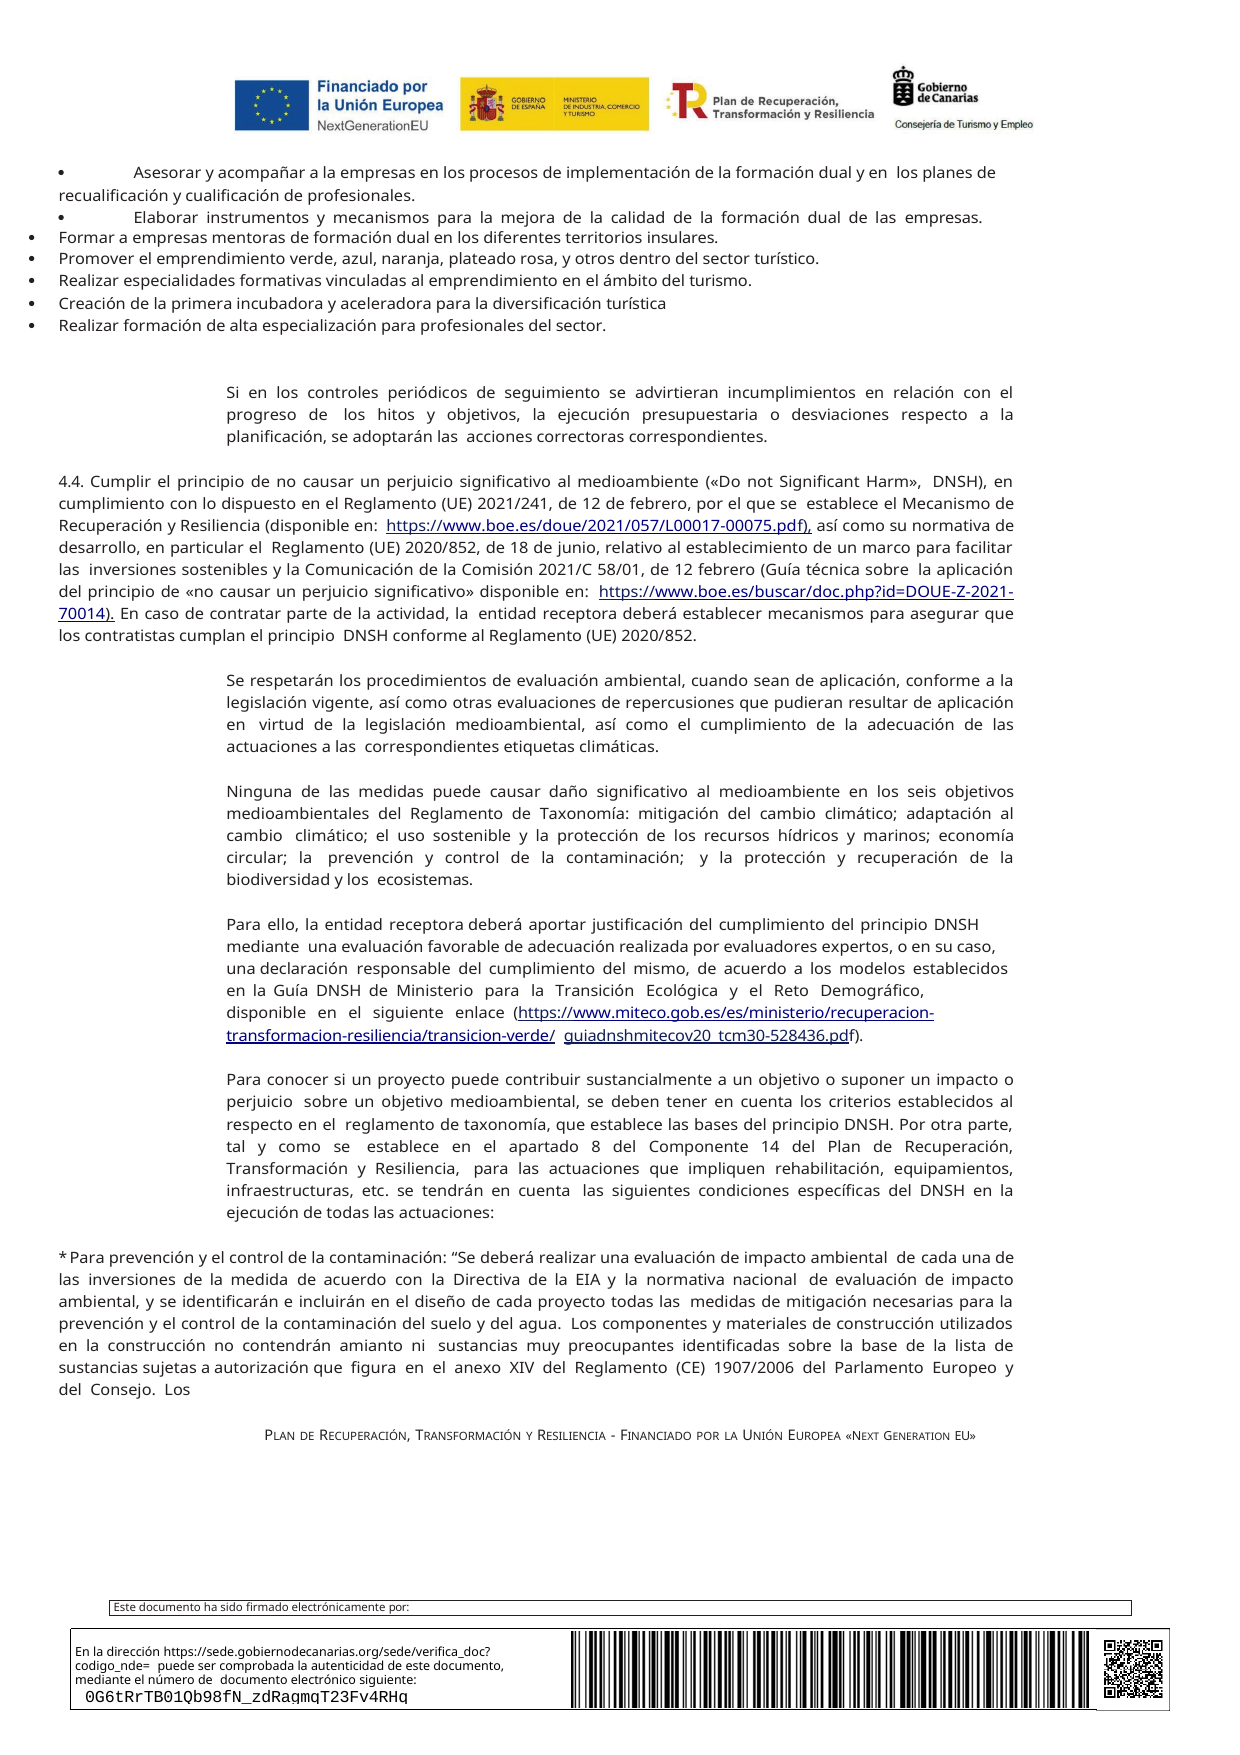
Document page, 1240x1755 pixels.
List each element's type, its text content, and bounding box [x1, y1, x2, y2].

table_header Este documento ha sido firmado electrónicamente por: [110, 1601, 951, 1614]
text Para ello, la entidad receptora deberá aportar justificación del cumplimiento del principio DNSH mediante una evaluación favorable de adecuación realizada por evaluadores expertos, o en su caso, una declaración responsable del cumplimiento del mismo, de acuerdo a los modelos establecidos en la Guía DNSH de Ministerio para la Transición Ecológica y el Reto Demográfico, disponible en el siguiente enlace (https://www.miteco.gob.es/es/ministerio/recuperacion-transformacion-resiliencia/transicion-verde/ guiadnshmitecov20_tcm30-528436.pdf). [226, 914, 1014, 1046]
text Si en los controles periódicos de seguimiento se advirtieran incumplimientos en relación con el progreso de los hitos y objetivos, la ejecución presupuestaria o desviaciones respecto a la planificación, se adoptarán las acciones correctoras correspondientes. [226, 382, 1014, 447]
list Elaborar instrumentos y mecanismos para la mejora de la calidad de la formación dual de las empresas. [58, 206, 1013, 228]
list Creación de la primera incubadora y aceleradora para la diversificación turística [29, 292, 1181, 314]
table_header [951, 1601, 1131, 1614]
text Para conocer si un proyecto puede contribuir sustancialmente a un objetivo o suponer un impacto o perjuicio sobre un objetivo medioambiental, se deben tener en cuenta los criterios establecidos al respecto en el reglamento de taxonomía, que establece las bases del principio DNSH. Por otra parte, tal y como se establece en el apartado 8 del Componente 14 del Plan de Recuperación, Transformación y Resiliencia, para las actuaciones que impliquen rehabilitación, equipamientos, infraestructuras, etc. se tendrán en cuenta las siguientes condiciones específicas del DNSH en la ejecución de todas las actuaciones: [226, 1069, 1014, 1223]
list Realizar formación de alta especialización para profesionales del sector. [29, 314, 1181, 336]
list Promover el emprendimiento verde, azul, naranja, plateado rosa, y otros dentro del sector turístico. [29, 248, 1181, 269]
text Ninguna de las medidas puede causar daño significativo al medioambiente en los seis objetivos medioambientales del Reglamento de Taxonomía: mitigación del cambio climático; adaptación al cambio climático; el uso sostenible y la protección de los recursos hídricos y marinos; economía circular; la prevención y control de la contaminación; y la protección y recuperación de la biodiversidad y los ecosistemas. [226, 781, 1014, 890]
list Para prevención y el control de la contaminación: “Se deberá realizar una evaluación de impacto ambiental de cada una de las inversiones de la medida de acuerdo con la Directiva de la EIA y la normativa nacional de evaluación de impacto ambiental, y se identificarán e incluirán en el diseño de cada proyecto todas las medidas de mitigación necesarias para la prevención y el control de la contaminación del suelo y del agua. Los componentes y materiales de construcción utilizados en la construcción no contendrán amianto ni sustancias muy preocupantes identificadas sobre la base de la lista de sustancias sujetas a autorización que figura en el anexo XIV del Reglamento (CE) 1907/2006 del Parlamento Europeo y del Consejo. Los [58, 1246, 1014, 1400]
list Cumplir el principio de no causar un perjuicio significativo al medioambiente («Do not Significant Harm», DNSH), en cumplimiento con lo dispuesto en el Reglamento (UE) 2021/241, de 12 de febrero, por el que se establece el Mecanismo de Recuperación y Resiliencia (disponible en: https://www.boe.es/doue/2021/057/L00017-00075.pdf), así como su normativa de desarrollo, en particular el Reglamento (UE) 2020/852, de 18 de junio, relativo al establecimiento de un marco para facilitar las inversiones sostenibles y la Comunicación de la Comisión 2021/C 58/01, de 12 febrero (Guía técnica sobre la aplicación del principio de «no causar un perjuicio significativo» disponible en: https://www.boe.es/buscar/doc.php?id=DOUE-Z-2021-70014). En caso de contratar parte de la actividad, la entidad receptora deberá establecer mecanismos para asegurar que los contratistas cumplan el principio DNSH conforme al Reglamento (UE) 2020/852. [58, 470, 1014, 646]
text Se respetarán los procedimientos de evaluación ambiental, cuando sean de aplicación, conforme a la legislación vigente, así como otras evaluaciones de repercusiones que pudieran resultar de aplicación en virtud de la legislación medioambiental, así como el cumplimiento de la adecuación de las actuaciones a las correspondientes etiquetas climáticas. [226, 670, 1014, 757]
text PLAN DE RECUPERACIÓN, TRANSFORMACIÓN Y RESILIENCIA - FINANCIADO POR LA UNIÓN EUROPEA «NEXT GENERATION EU» [98, 1424, 1142, 1444]
list Asesorar y acompañar a la empresas en los procesos de implementación de la formación dual y en los planes de recualificación y cualificación de profesionales. [58, 162, 1014, 206]
list Formar a empresas mentoras de formación dual en los diferentes territorios insulares. [29, 228, 1181, 247]
list Realizar especialidades formativas vinculadas al emprendimiento en el ámbito del turismo. [29, 270, 1181, 291]
